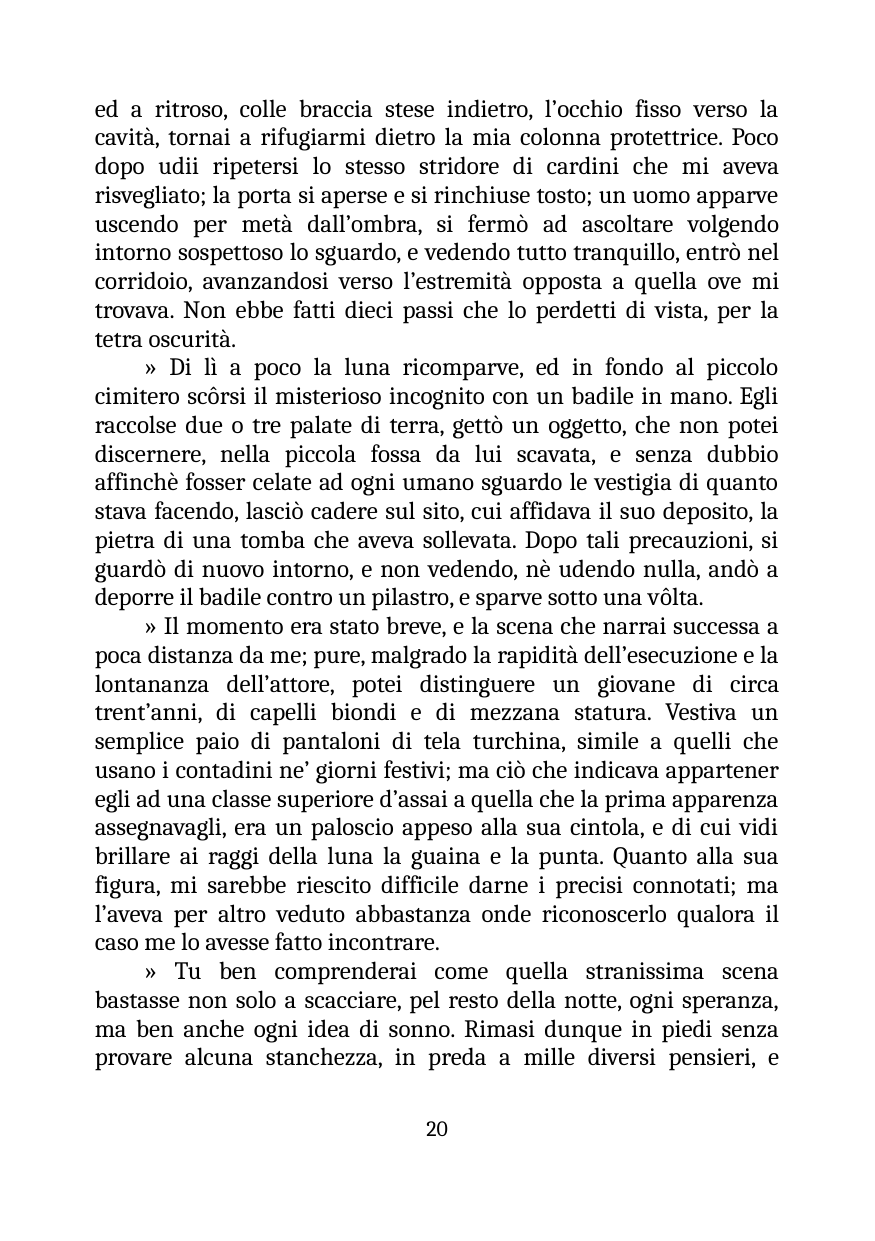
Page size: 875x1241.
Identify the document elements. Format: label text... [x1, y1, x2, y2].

text ed a ritroso, colle braccia stese indietro, l’occhio fisso verso la cavità, tornai a rifugiarmi dietro la mia colonna protettrice. Poco dopo udii ripetersi lo stesso stridore di cardini che mi aveva risvegliato; la porta si aperse e si rinchiuse tosto; un uomo apparve uscendo per metà dall’ombra, si fermò ad ascoltare volgendo intorno sospettoso lo sguardo, e vedendo tutto tranquillo, entrò nel corridoio, avanzandosi verso l’estremità opposta a quella ove mi trovava. Non ebbe fatti dieci passi che lo perdetti di vista, per la tetra oscurità. [94, 94, 779, 353]
text » Tu ben comprenderai come quella stranissima scena bastasse non solo a scacciare, pel resto della notte, ogni speranza, ma ben anche ogni idea di sonno. Rimasi dunque in piedi senza provare alcuna stanchezza, in preda a mille diversi pensieri, e [94, 957, 779, 1072]
text » Il momento era stato breve, e la scena che narrai successa a poca distanza da me; pure, malgrado la rapidità dell’esecuzione e la lontananza dell’attore, potei distinguere un giovane di circa trent’anni, di capelli biondi e di mezzana statura. Vestiva un semplice paio di pantaloni di tela turchina, simile a quelli che usano i contadini ne’ giorni festivi; ma ciò che indicava appartener egli ad una classe superiore d’assai a quella che la prima apparenza assegnavagli, era un paloscio appeso alla sua cintola, e di cui vidi brillare ai raggi della luna la guaina e la punta. Quanto alla sua figura, mi sarebbe riescito difficile darne i precisi connotati; ma l’aveva per altro veduto abbastanza onde riconoscerlo qualora il caso me lo avesse fatto incontrare. [94, 612, 779, 957]
text » Di lì a poco la luna ricomparve, ed in fondo al piccolo cimitero scôrsi il misterioso incognito con un badile in mano. Egli raccolse due o tre palate di terra, gettò un oggetto, che non potei discernere, nella piccola fossa da lui scavata, e senza dubbio affinchè fosser celate ad ogni umano sguardo le vestigia di quanto stava facendo, lasciò cadere sul sito, cui affidava il suo deposito, la pietra di una tomba che aveva sollevata. Dopo tali precauzioni, si guardò di nuovo intorno, e non vedendo, nè udendo nulla, andò a deporre il badile contro un pilastro, e sparve sotto una vôlta. [94, 353, 779, 612]
